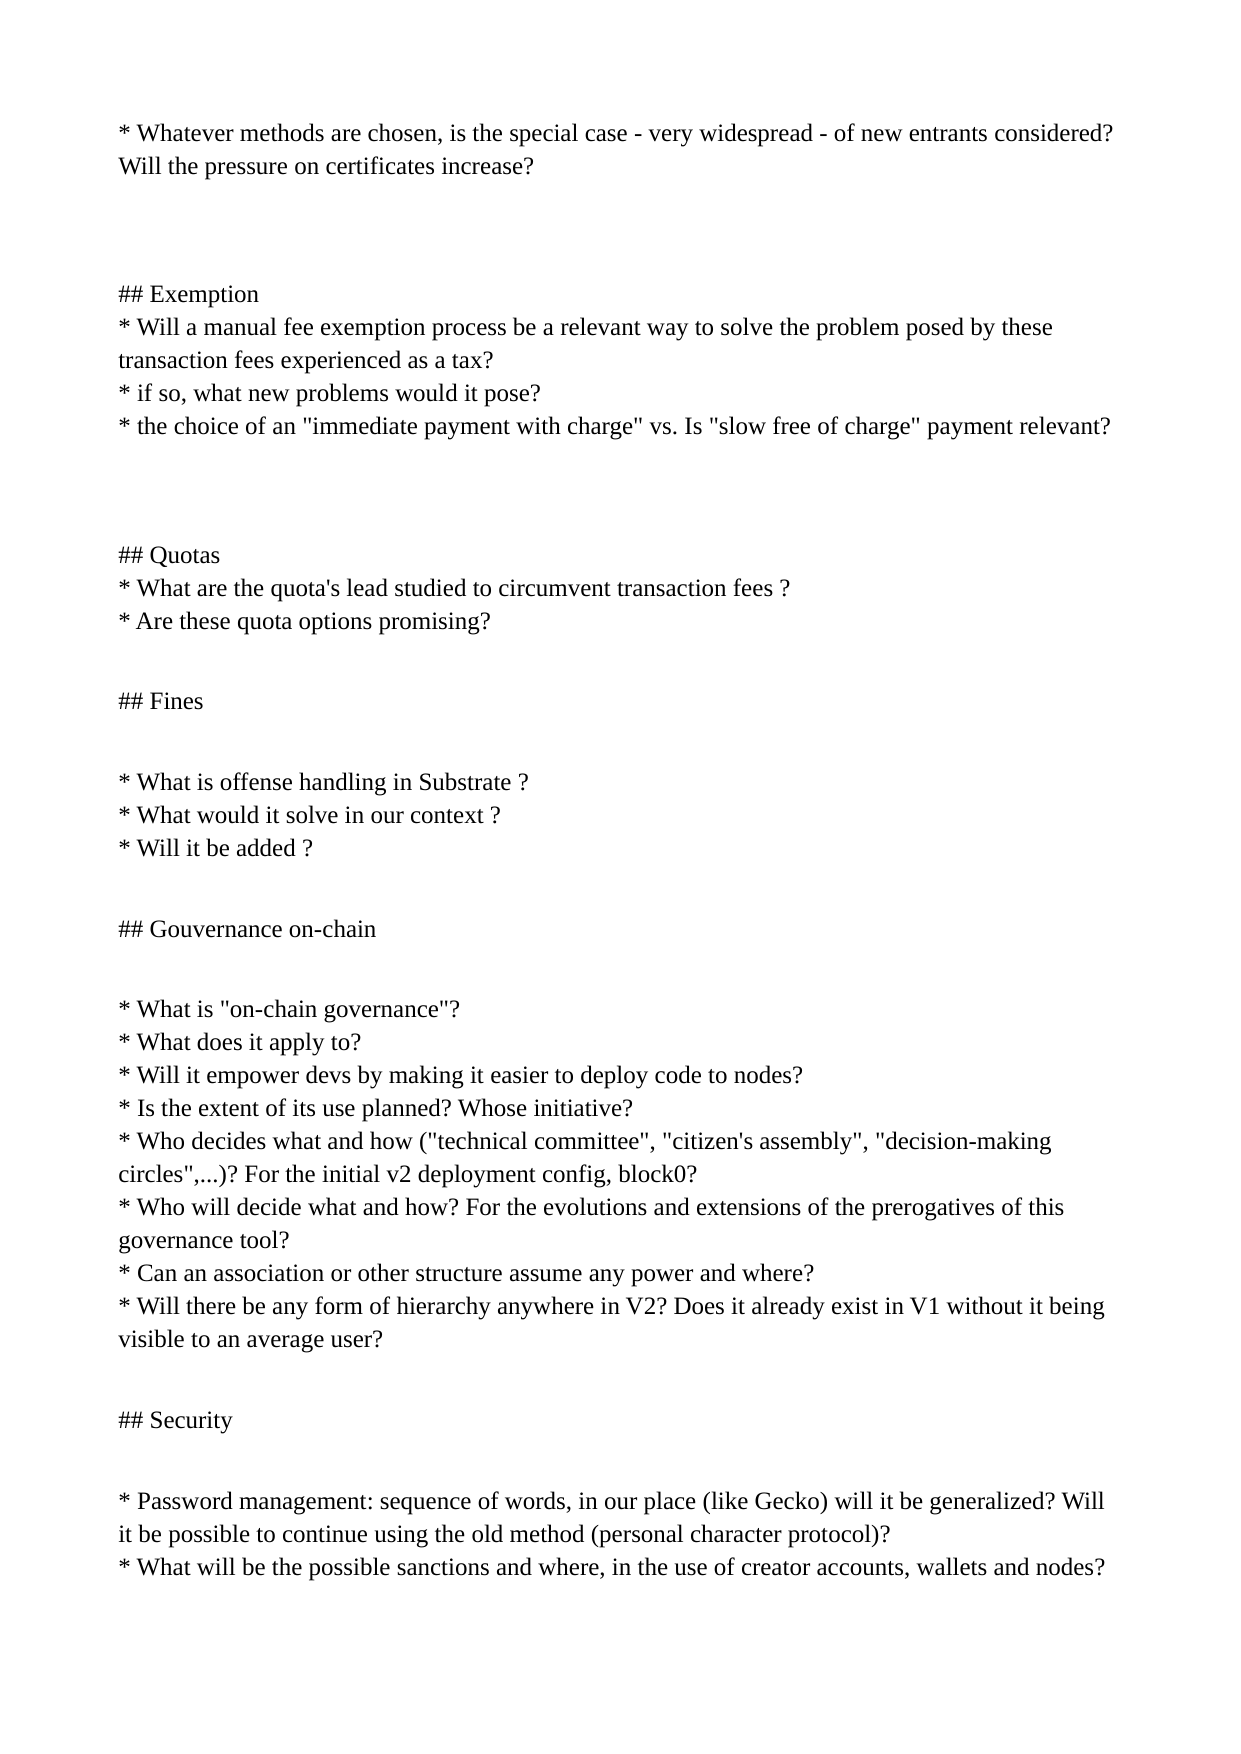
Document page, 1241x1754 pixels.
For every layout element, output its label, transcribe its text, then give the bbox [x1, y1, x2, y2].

text ## Security [118, 1405, 1122, 1434]
text * Whatever methods are chosen, is the special case - very widespread - of new entrants considered? Will the pressure on certificates increase? [118, 118, 1122, 180]
text * What will be the possible sanctions and where, in the use of creator accounts, wallets and nodes? [118, 1552, 1122, 1581]
text * Will it be added ? [118, 833, 1122, 862]
text ## Fines [118, 686, 1122, 715]
text * Can an association or other structure assume any power and where? [118, 1258, 1122, 1287]
text ## Exemption [118, 279, 1122, 308]
text * Will it empower devs by making it easier to deploy code to nodes? [118, 1060, 1122, 1089]
text * What would it solve in our context ? [118, 800, 1122, 829]
text ## Gouvernance on-chain [118, 914, 1122, 942]
text * What are the quota's lead studied to circumvent transaction fees ? [118, 573, 1122, 601]
text * Will a manual fee exemption process be a relevant way to solve the problem posed by these transaction fees experienced as a tax? [118, 312, 1122, 374]
text * Are these quota options promising? [118, 606, 1122, 634]
text * if so, what new problems would it pose? [118, 378, 1122, 407]
text * What is "on-chain governance"? [118, 994, 1122, 1023]
text * What is offense handling in Substrate ? [118, 767, 1122, 796]
text * Password management: sequence of words, in our place (like Gecko) will it be generalized? Will it be possible to continue using the old method (personal character protocol)? [118, 1486, 1122, 1547]
text * Who will decide what and how? For the evolutions and extensions of the prerogatives of this governance tool? [118, 1192, 1122, 1254]
text * Who decides what and how ("technical committee", "citizen's assembly", "decision-making circles",...)? For the initial v2 deployment config, block0? [118, 1126, 1122, 1188]
text * the choice of an "immediate payment with charge" vs. Is "slow free of charge" payment relevant? [118, 411, 1122, 440]
text * Is the extent of its use planned? Whose initiative? [118, 1093, 1122, 1122]
text * What does it apply to? [118, 1027, 1122, 1056]
text * Will there be any form of hierarchy anywhere in V2? Does it already exist in V1 without it being visible to an average user? [118, 1291, 1122, 1353]
text ## Quotas [118, 540, 1122, 568]
